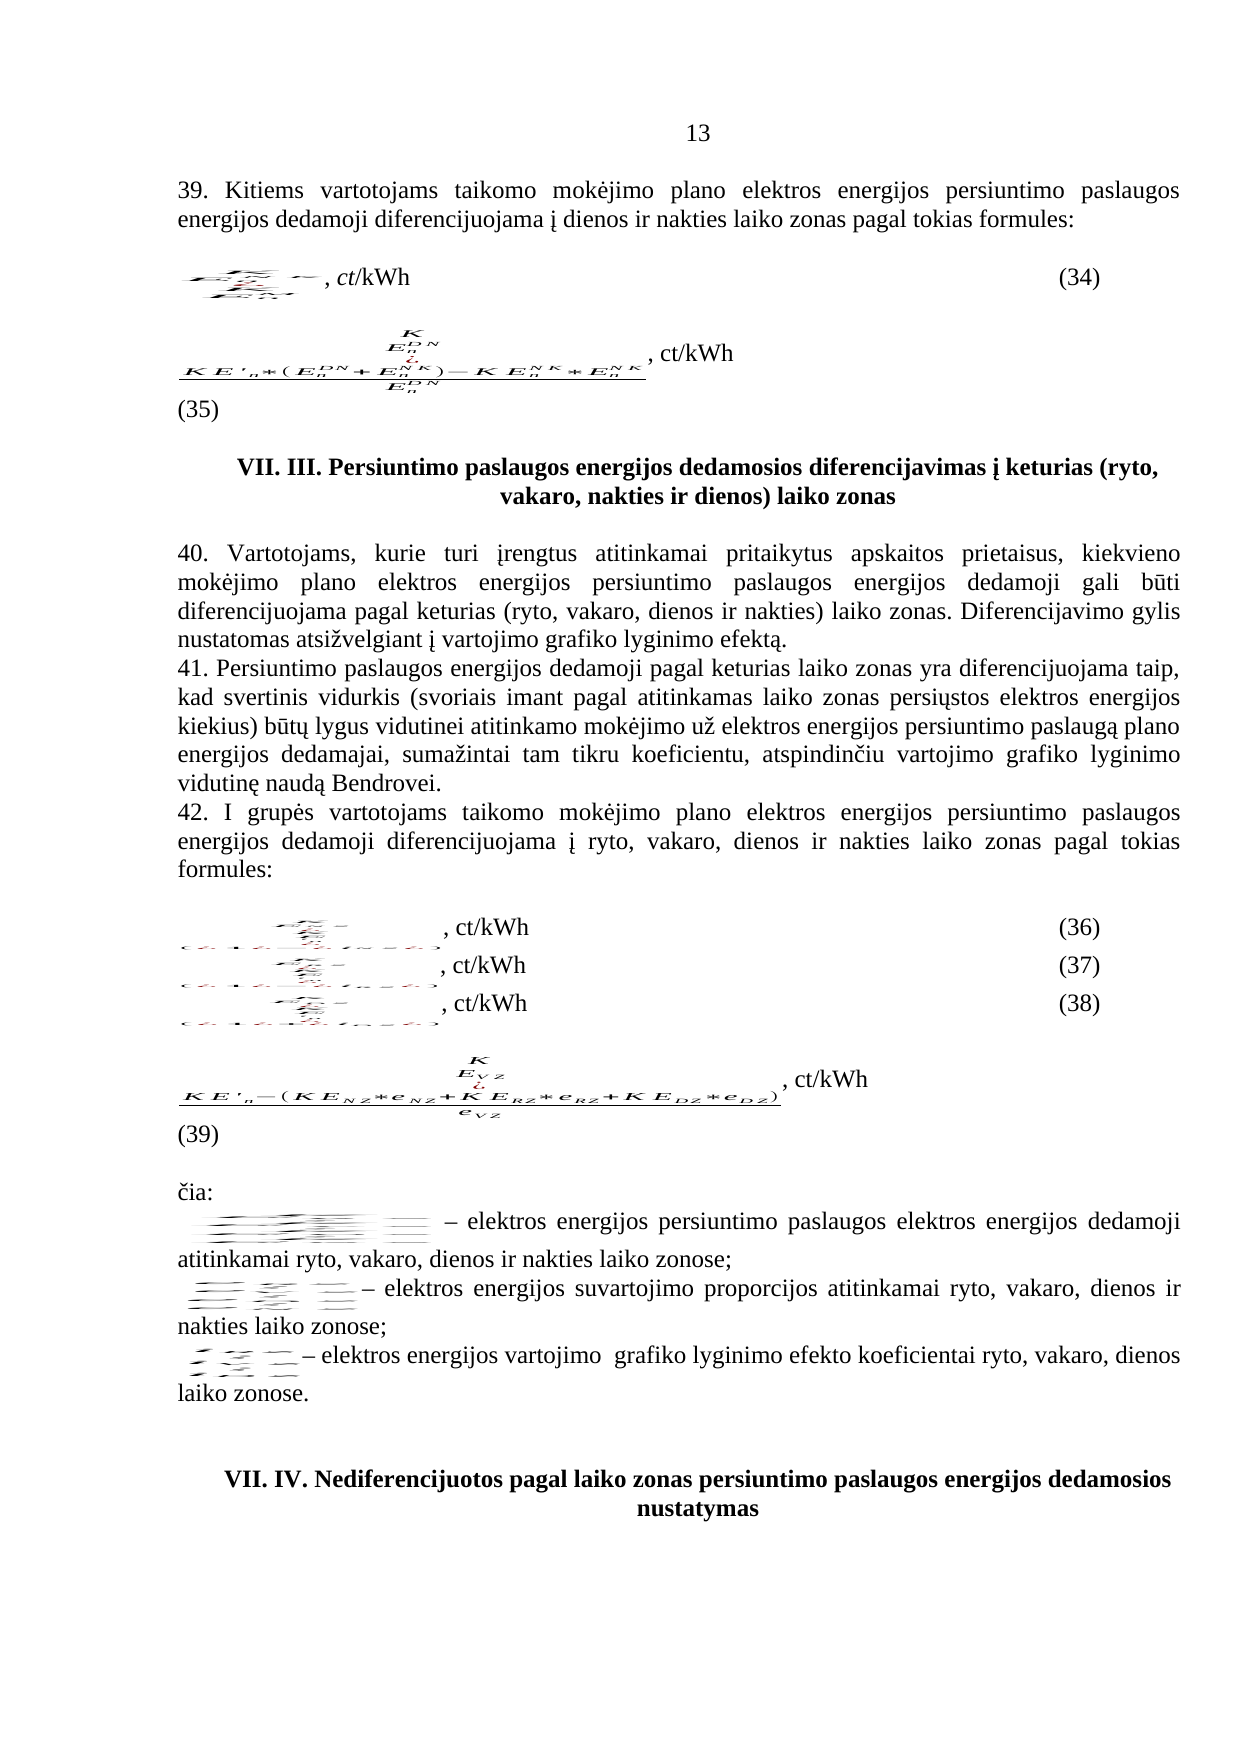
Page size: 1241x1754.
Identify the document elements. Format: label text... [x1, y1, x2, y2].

text 42. I grupės vartotojams taikomo mokėjimo plano elektros energijos persiuntimo paslaugos energijos dedamoji diferencijuojama į ryto, vakaro, dienos ir nakties laiko zonas pagal tokias formules: [177, 797, 1181, 883]
text , ct/kWh (36) [177, 912, 1181, 950]
text , ct/kWh (39) [177, 1055, 1181, 1148]
text VII. III. Persiuntimo paslaugos energijos dedamosios diferencijavimas į keturias (ryto, vakaro, nakties ir dienos) laiko zonas [214, 452, 1181, 509]
text , ct/kWh (38) [177, 988, 1181, 1027]
text čia: [177, 1177, 1181, 1206]
text , ct/kWh (34) [177, 262, 1181, 300]
text – elektros energijos suvartojimo proporcijos atitinkamai ryto, vakaro, dienos ir nakties laiko zonose; [177, 1273, 1181, 1340]
text – elektros energijos persiuntimo paslaugos elektros energijos dedamoji atitinkamai ryto, vakaro, dienos ir nakties laiko zonose; [177, 1206, 1181, 1273]
text 40. Vartotojams, kurie turi įrengtus atitinkamai pritaikytus apskaitos prietaisus, kiekvieno mokėjimo plano elektros energijos persiuntimo paslaugos energijos dedamoji gali būti diferencijuojama pagal keturias (ryto, vakaro, dienos ir nakties) laiko zonas. Diferencijavimo gylis nustatomas atsižvelgiant į vartojimo grafiko lyginimo efektą. [177, 538, 1181, 653]
text VII. IV. Nediferencijuotos pagal laiko zonas persiuntimo paslaugos energijos dedamosios nustatymas [214, 1464, 1181, 1522]
text 39. Kitiems vartotojams taikomo mokėjimo plano elektros energijos persiuntimo paslaugos energijos dedamoji diferencijuojama į dienos ir nakties laiko zonas pagal tokias formules: [177, 176, 1181, 233]
text , ct/kWh (35) [177, 329, 1181, 423]
text – elektros energijos vartojimo grafiko lyginimo efekto koeficientai ryto, vakaro, dienos laiko zonose. [177, 1340, 1181, 1407]
text 41. Persiuntimo paslaugos energijos dedamoji pagal keturias laiko zonas yra diferencijuojama taip, kad svertinis vidurkis (svoriais imant pagal atitinkamas laiko zonas persiųstos elektros energijos kiekius) būtų lygus vidutinei atitinkamo mokėjimo už elektros energijos persiuntimo paslaugą plano energijos dedamajai, sumažintai tam tikru koeficientu, atspindinčiu vartojimo grafiko lyginimo vidutinę naudą Bendrovei. [177, 653, 1181, 797]
text , ct/kWh (37) [177, 950, 1181, 988]
